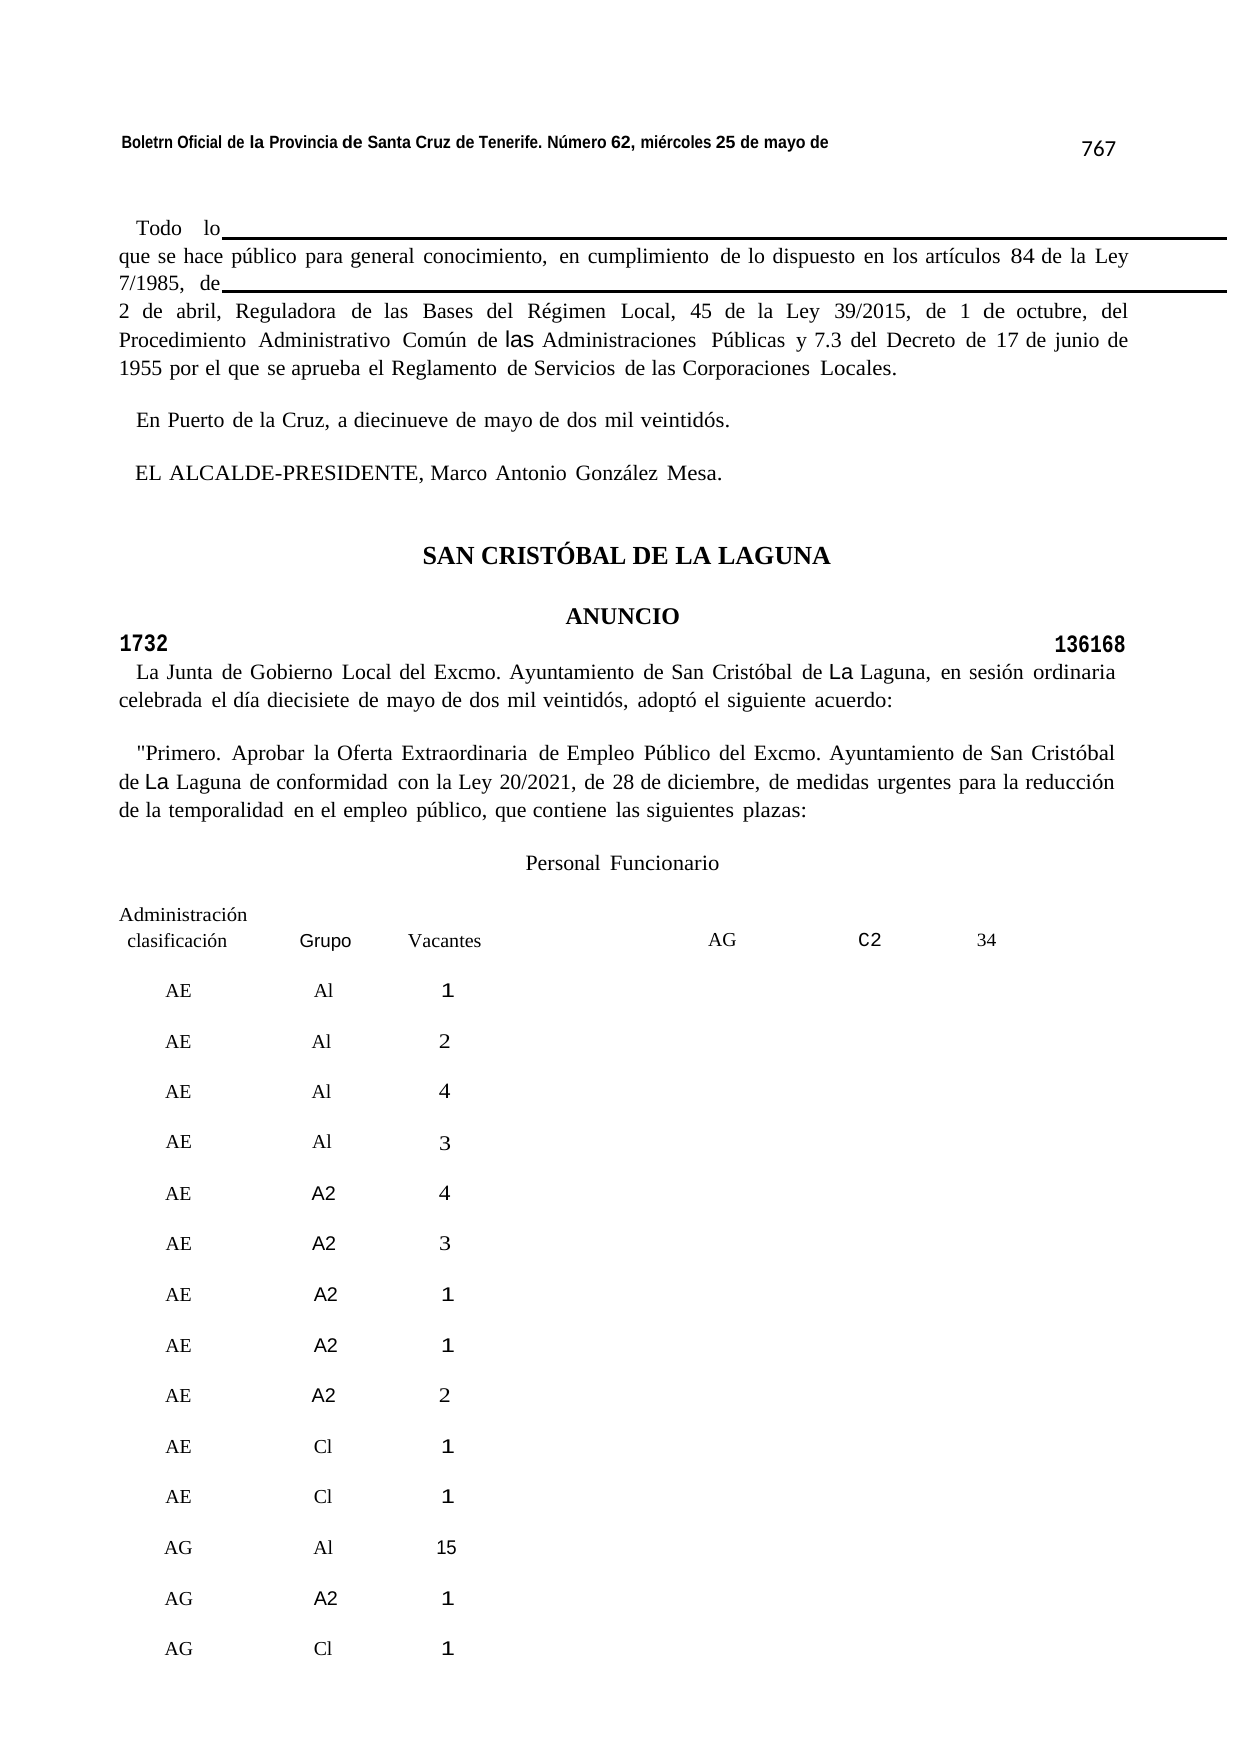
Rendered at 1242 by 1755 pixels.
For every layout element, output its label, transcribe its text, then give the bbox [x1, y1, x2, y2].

text AE A2 1 [160, 1333, 460, 1356]
text En Puerto de la Cruz, a diecinueve de mayo de dos mil veintidós. EL ALCALDE-PRESIDENTE, Marco Antonio González Mesa. [135, 407, 740, 486]
text ANUNCIO [565, 602, 684, 629]
text Personal Funcionario [519, 849, 726, 874]
text AE Al 4 [160, 1078, 455, 1104]
text SAN CRISTÓBAL DE LA LAGUNA [422, 540, 1139, 569]
text AE A2 3 [160, 1231, 456, 1255]
text Administración [118, 903, 483, 926]
text AG C2 34 [588, 928, 1116, 953]
text "Primero. Aprobar la Oferta Extraordinaria de Empleo Público del Excmo. Ayuntamiento de San Cristóbal de La Laguna de conformidad con la Ley 20/2021, de 28 de diciembre, de medidas urgentes para la reducción [118, 740, 1129, 794]
text AE A2 4 [160, 1180, 455, 1205]
text AE Cl 1 [160, 1435, 460, 1458]
text AG Cl 1 [159, 1637, 460, 1660]
text AE A2 2 [160, 1383, 456, 1407]
text 136168 [1054, 631, 1139, 659]
text clasificación Grupo Vacantes [121, 929, 487, 952]
text Todo lo que se hace público para general conocimiento, en cumplimiento de lo dispuesto en los artículos 84 de la Ley 7/1985, de 2 de abril, Reguladora de las Bases del Régimen Local, 45 de la Ley 39/2015, de 1 de octubre, del Procedimiento Administrativo Común de las Administraciones Públicas y 7.3 del Decreto de 17 de junio de 1955 por el que se aprueba el Reglamento de Servicios de las Corporaciones Locales. [118, 215, 1129, 380]
text AE Al 3 [160, 1131, 456, 1154]
text 1732 [119, 631, 176, 658]
text AE Cl 1 [160, 1485, 460, 1508]
text AE Al 1 [160, 979, 460, 1002]
text AG Al 15 [159, 1536, 461, 1558]
text La Junta de Gobierno Local del Excmo. Ayuntamiento de San Cristóbal de La Laguna, en sesión ordinaria celebrada el día diecisiete de mayo de dos mil veintidós, adoptó el siguiente acuerdo: [118, 659, 1129, 712]
text AE A2 1 [160, 1282, 460, 1305]
text de la temporalidad en el empleo público, que contiene las siguientes plazas: [118, 797, 1139, 821]
text AG A2 1 [159, 1587, 460, 1609]
text AE Al 2 [160, 1029, 456, 1053]
